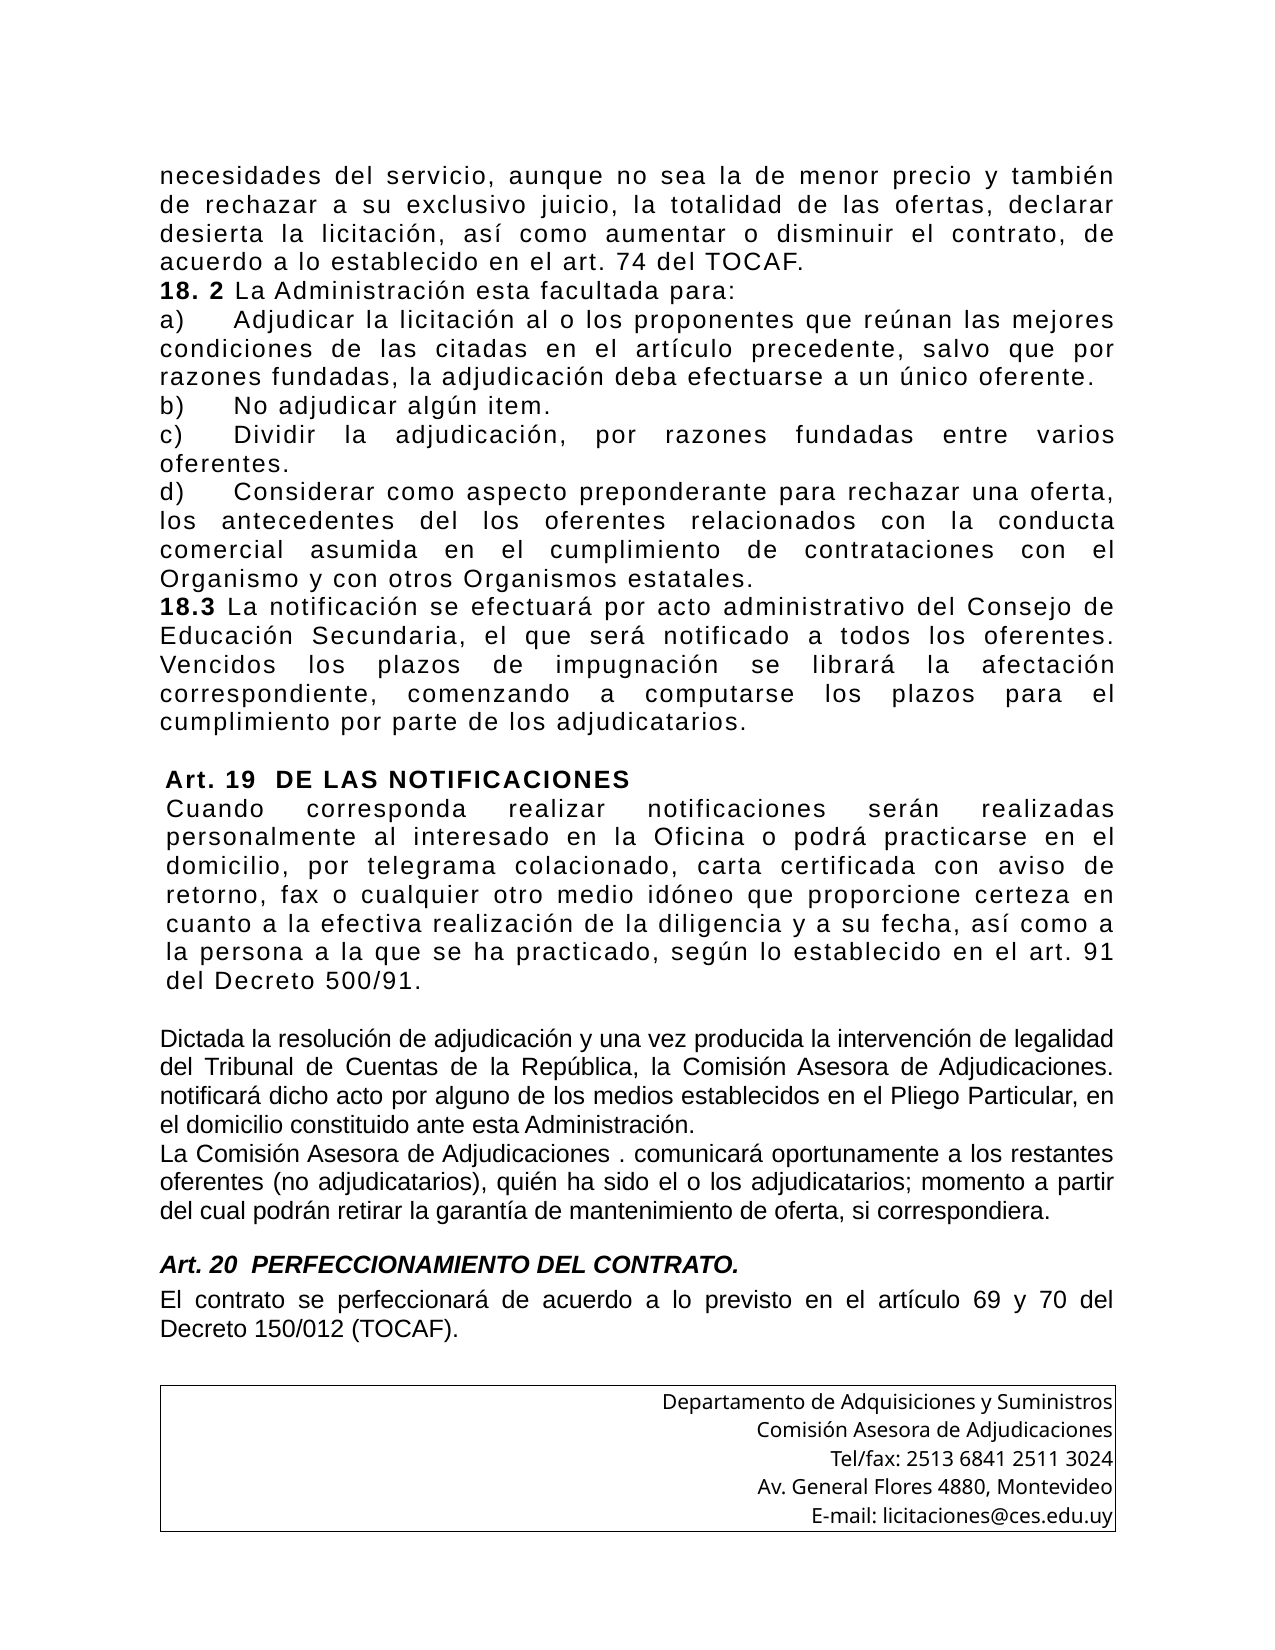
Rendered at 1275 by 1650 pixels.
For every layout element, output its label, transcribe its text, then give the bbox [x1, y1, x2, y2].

text Art. 19 DE LAS NOTIFICACIONES [85, 765, 1116, 793]
text Cuando corresponda realizar notificaciones serán realizadas personalmente al interesado en la Oficina o podrá practicarse en el domicilio, por telegrama colacionado, carta certificada con aviso de retorno, fax o cualquier otro medio idóneo que proporcione certeza en cuanto a la efectiva realización de la diligencia y a su fecha, así como a la persona a la que se ha practicado, según lo establecido en el art. 91 del Decreto 500/91. [166, 793, 1116, 995]
text necesidades del servicio, aunque no sea la de menor precio y también de rechazar a su exclusivo juicio, la totalidad de las ofertas, declarar desierta la licitación, así como aumentar o disminuir el contrato, de acuerdo a lo establecido en el art. 74 del TOCAF. [159, 161, 1116, 276]
text 18. 2 La Administración esta facultada para: [159, 276, 1116, 305]
list Adjudicar la licitación al o los proponentes que reúnan las mejores condiciones de las citadas en el artículo precedente, salvo que por razones fundadas, la adjudicación deba efectuarse a un único oferente. [159, 305, 1116, 391]
text 18.3 La notificación se efectuará por acto administrativo del Consejo de Educación Secundaria, el que será notificado a todos los oferentes. Vencidos los plazos de impugnación se librará la afectación correspondiente, comenzando a computarse los plazos para el cumplimiento por parte de los adjudicatarios. [159, 592, 1116, 736]
text La Comisión Asesora de Adjudicaciones . comunicará oportunamente a los restantes oferentes (no adjudicatarios), quién ha sido el o los adjudicatarios; momento a partir del cual podrán retirar la garantía de mantenimiento de oferta, si correspondiera. [159, 1138, 1116, 1225]
text Dictada la resolución de adjudicación y una vez producida la intervención de legalidad del Tribunal de Cuentas de la República, la Comisión Asesora de Adjudicaciones. notificará dicho acto por alguno de los medios establecidos en el Pliego Particular, en el domicilio constituido ante esta Administración. [159, 1023, 1116, 1138]
text El contrato se perfeccionará de acuerdo a lo previsto en el artículo 69 y 70 del Decreto 150/012 (TOCAF). [159, 1285, 1116, 1342]
list Considerar como aspecto preponderante para rechazar una oferta, los antecedentes del los oferentes relacionados con la conducta comercial asumida en el cumplimiento de contrataciones con el Organismo y con otros Organismos estatales. [159, 477, 1116, 592]
list No adjudicar algún item. [159, 391, 1116, 420]
list Dividir la adjudicación, por razones fundadas entre varios oferentes. [159, 420, 1116, 477]
subtitle Art. 20 PERFECCIONAMIENTO DEL CONTRATO. [159, 1250, 1116, 1278]
